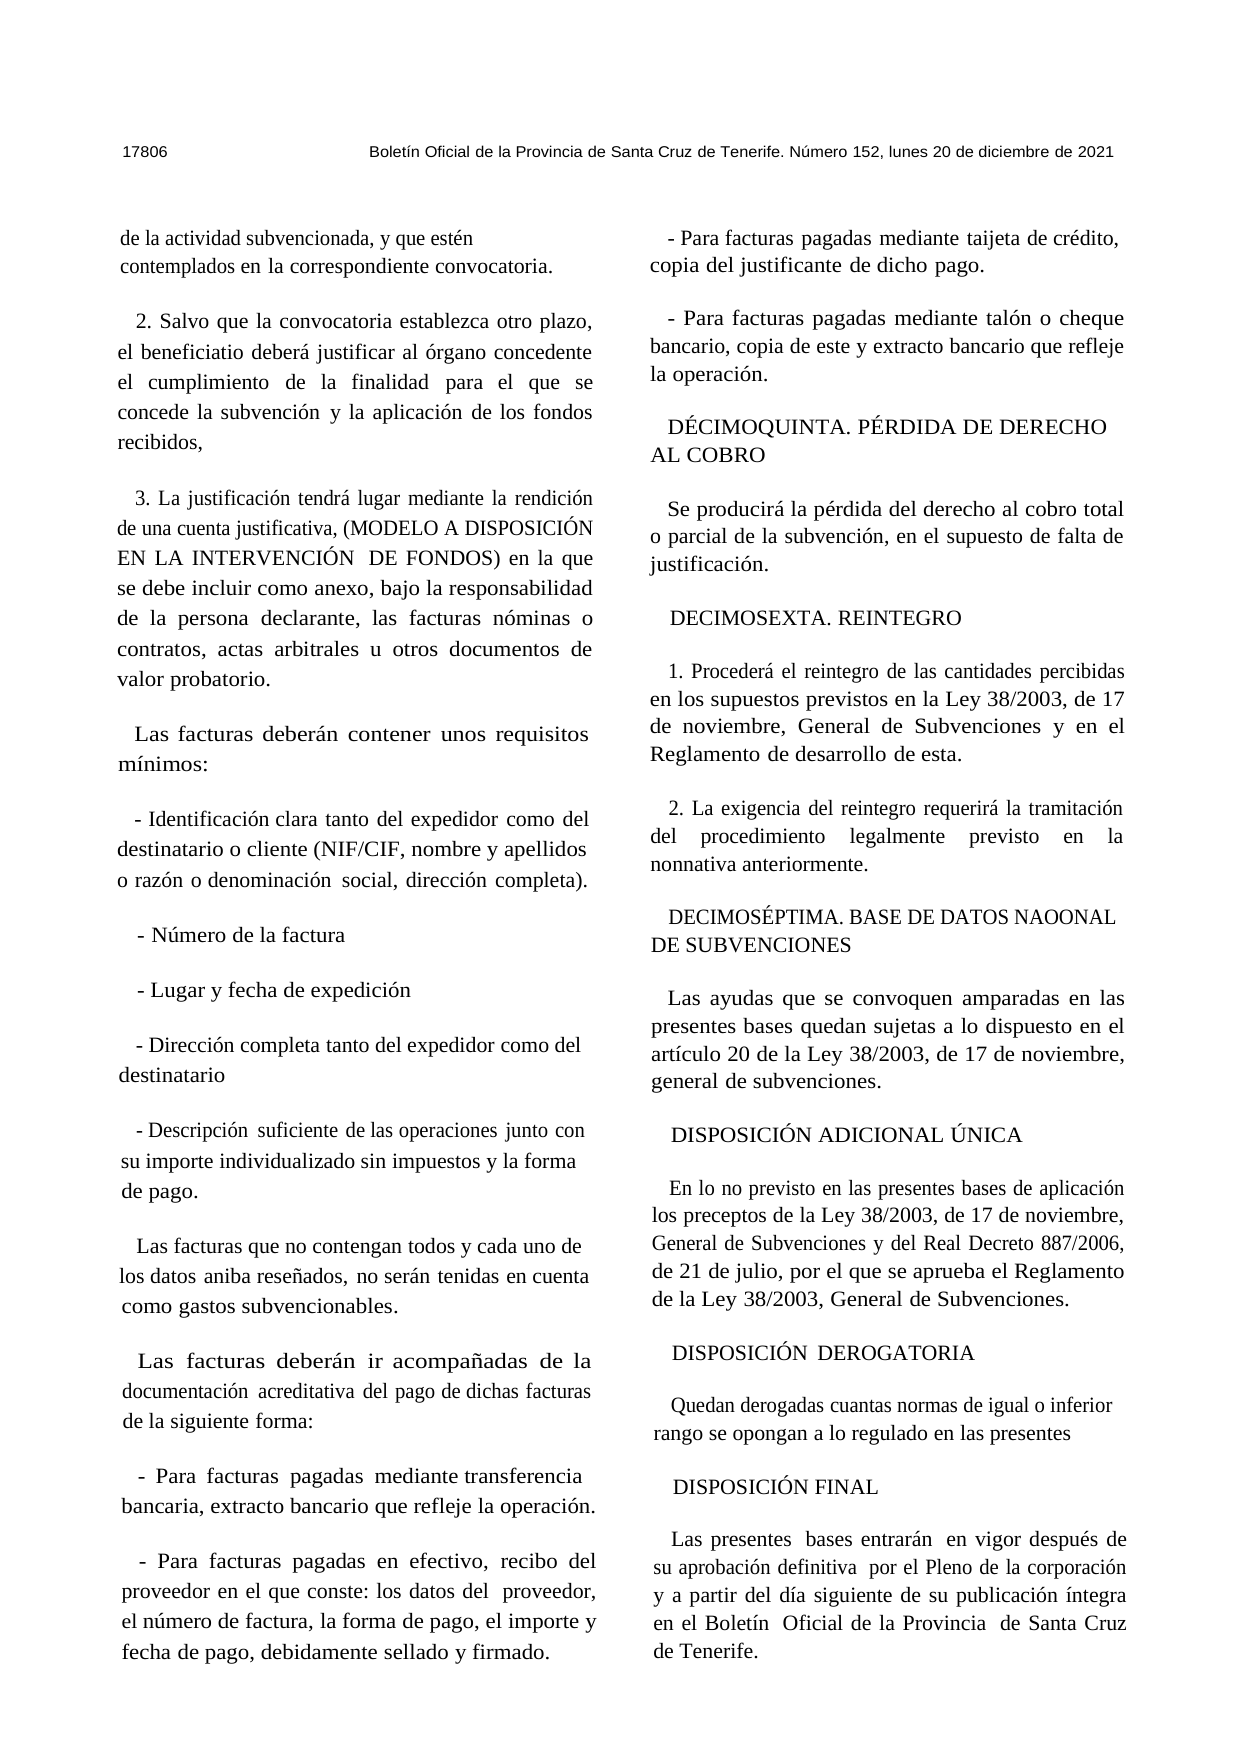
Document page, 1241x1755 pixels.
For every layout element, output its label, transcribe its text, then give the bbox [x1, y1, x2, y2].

text - Lugar y fecha de expedición [137, 977, 411, 1002]
text DISPOSICIÓN DEROGATORIA [672, 1340, 980, 1365]
text destinatario o cliente (NIF/CIF, nombre y apellidos o razón o denominación social, dirección completa). [117, 836, 592, 892]
text 17806 [122, 143, 170, 159]
text Boletín Oficial de la Provincia de Santa Cruz de Tenerife. Número 152, lunes 20 de diciembre de 2021 [369, 142, 1123, 159]
text Las presentes bases entrarán en vigor después de su aprobación definitiva por el Pleno de la corporación y a partir del día siguiente de su publicación íntegra en el Boletín Oficial de la Provincia de Santa Cruz de Tenerife. [653, 1526, 1127, 1663]
text Las facturas deberán ir acompañadas de la [120, 1348, 598, 1373]
text DISPOSICIÓN ADICIONAL ÚNICA [671, 1122, 1025, 1148]
text Quedan derogadas cuantas normas de igual o inferior rango se opongan a lo regulado en las presentes bases. [653, 1392, 1128, 1448]
text Las facturas que no contengan todos y cada uno de los datos aniba reseñados, no serán tenidas en cuenta [119, 1233, 597, 1288]
text su importe individualizado sin impuestos y la forma de pago. [121, 1148, 596, 1203]
text DECIMOSEXTA. REINTEGRO [669, 605, 972, 631]
text - Descripción suficiente de las operaciones junto con [118, 1117, 596, 1143]
text Las ayudas que se convoquen amparadas en las presentes bases quedan sujetas a lo dispuesto en el artículo 20 de la Ley 38/2003, de 17 de noviembre, general de subvenciones. [651, 985, 1126, 1094]
text 3. La justificación tendrá lugar mediante la rendición de una cuenta justificativa, (MODELO A DISPOSICIÓN EN LA INTERVENCIÓN DE FONDOS) en la que se debe incluir como anexo, bajo la responsabilidad de la persona declarante, las facturas nóminas o contratos, actas arbitrales u otros documentos de valor probatorio. [117, 484, 593, 691]
text DISPOSICIÓN FINAL [673, 1474, 889, 1499]
text - Para facturas pagadas mediante talón o cheque bancario, copia de este y extracto bancario que refleje la operación. [650, 305, 1124, 386]
text Se producirá la pérdida del derecho al cobro total o parcial de la subvención, en el supuesto de falta de justificación. [650, 496, 1125, 577]
text - Identificación clara tanto del expedidor como del [117, 806, 594, 831]
text - Para facturas pagadas mediante transferencia bancaria, extracto bancario que refleje la operación. [121, 1463, 596, 1518]
text - Para facturas pagadas mediante taijeta de crédito, copia del justificante de dicho pago. [649, 224, 1125, 277]
text En lo no previsto en las presentes bases de aplicación los preceptos de la Ley 38/2003, de 17 de noviembre, General de Subvenciones y del Real Decreto 887/2006, de 21 de julio, por el que se aprueba el Reglamento de la Ley 38/2003, General de Subvenciones. [652, 1175, 1125, 1311]
text como gastos subvencionables. [121, 1293, 597, 1318]
text de la actividad subvencionada, y que estén contemplados en la correspondiente convocatoria. [120, 224, 592, 278]
text 1. Procederá el reintegro de las cantidades percibidas en los supuestos previstos en la Ley 38/2003, de 17 de noviembre, General de Subvenciones y en el Reglamento de desarrollo de esta. [649, 658, 1125, 766]
text DÉCIMOQUINTA. PÉRDIDA DE DERECHO AL COBRO [650, 414, 1125, 467]
text DECIMOSÉPTIMA. BASE DE DATOS NAOONAL DE SUBVENCIONES [651, 904, 1126, 957]
text documentación acreditativa del pago de dichas facturas de la siguiente forma: [122, 1378, 598, 1433]
text 2. La exigencia del reintegro requerirá la tramitación del procedimiento legalmente previsto en la nonnativa anteriormente. [650, 795, 1123, 876]
text Las facturas deberán contener unos requisitos mínimos: [118, 721, 593, 776]
text - Para facturas pagadas en efectivo, recibo del proveedor en el que conste: los datos del proveedor, el número de factura, la forma de pago, el importe y fecha de pago, debidamente sellado y firmado. [121, 1548, 597, 1664]
text - Dirección completa tanto del expedidor como del destinatario [118, 1032, 596, 1087]
text 2. Salvo que la convocatoria establezca otro plazo, el beneficiatio deberá justificar al órgano concedente el cumplimiento de la finalidad para el que se concede la subvención y la aplicación de los fondos recibidos, [117, 308, 593, 454]
text - Número de la factura [137, 922, 346, 947]
